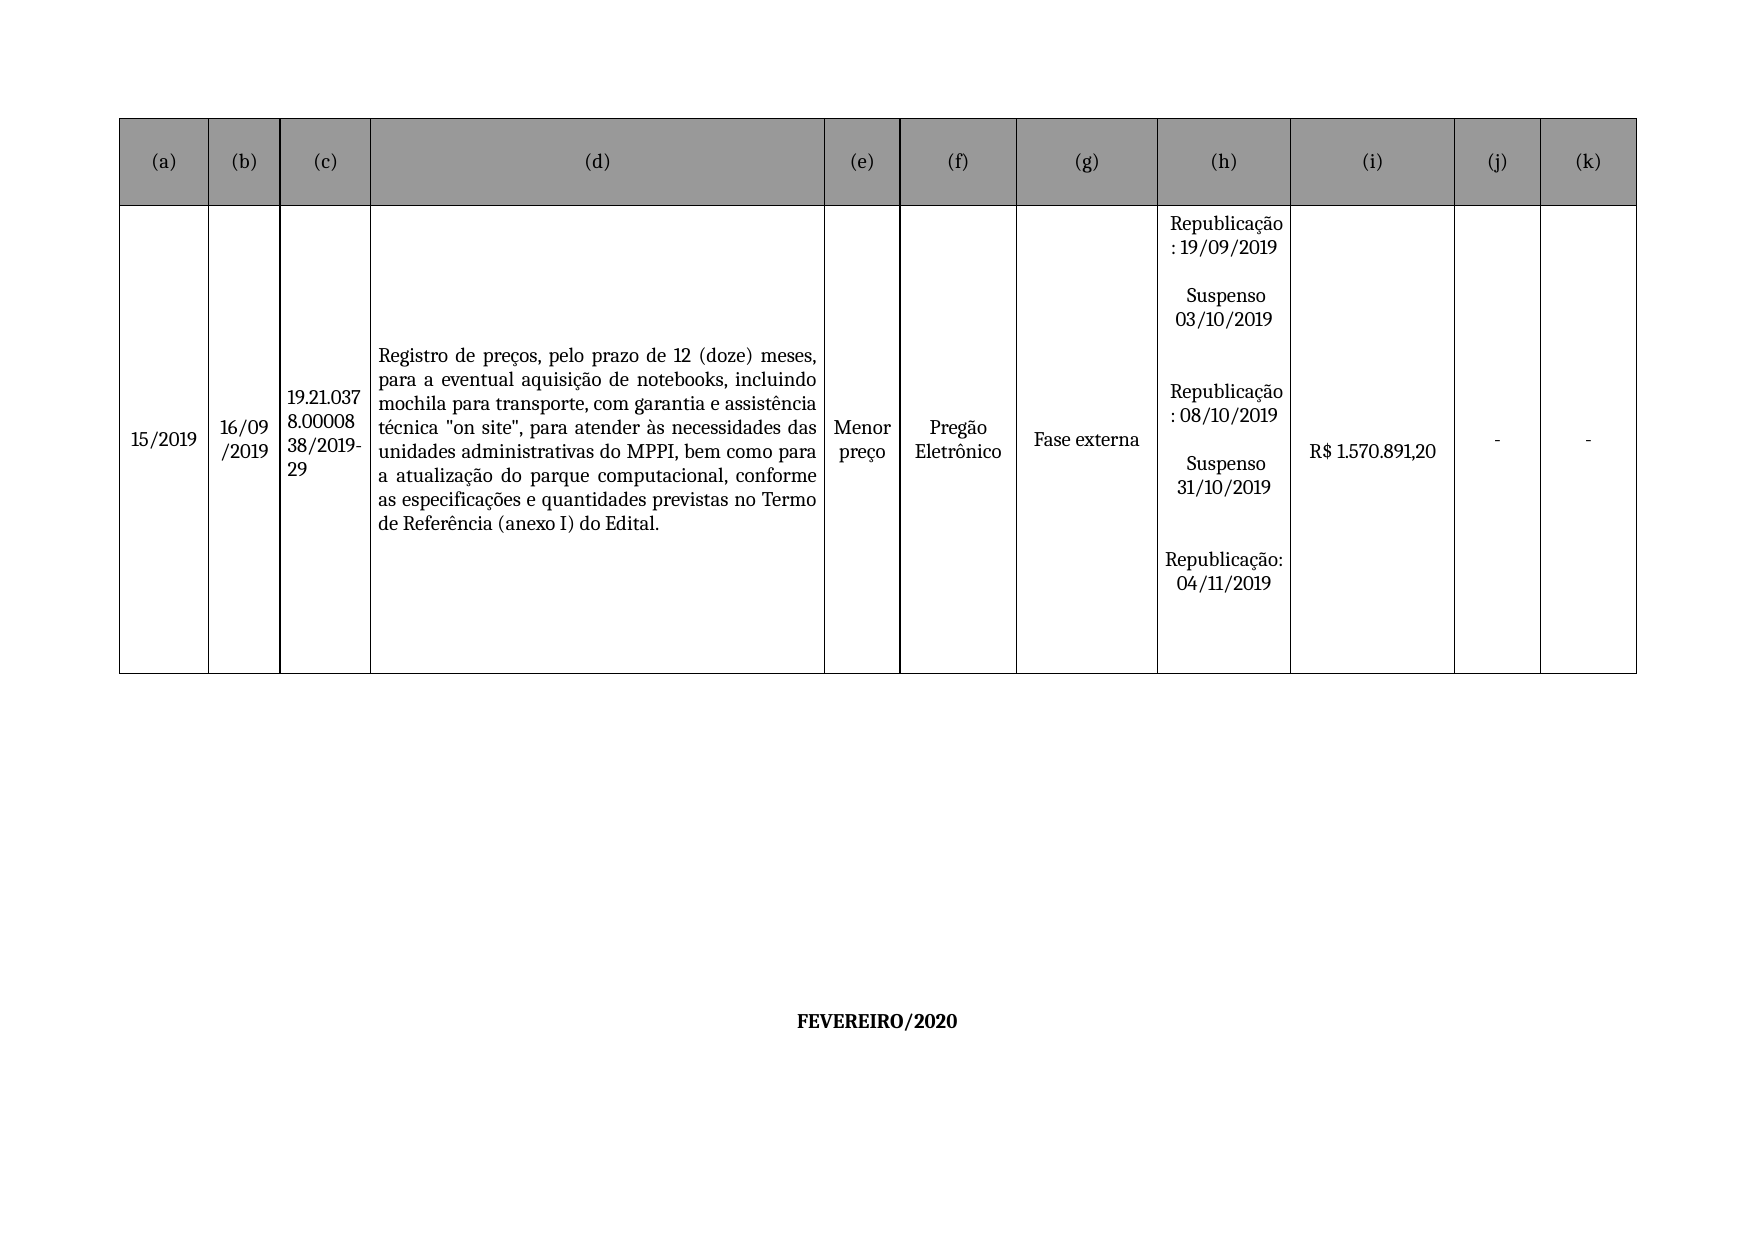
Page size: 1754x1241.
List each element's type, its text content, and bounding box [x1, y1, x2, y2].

table_cell (g) [1017, 119, 1157, 205]
table_cell Menor preço [825, 206, 899, 673]
table_cell Republicação: 19/09/2019 Suspenso 03/10/2019 Republicação: 08/10/2019 Suspenso 31/10/2019 Republicação: 04/11/2019 [1158, 206, 1290, 673]
table_cell (c) [281, 119, 370, 205]
table_cell (e) [825, 119, 899, 205]
table_cell Pregão Eletrônico [901, 206, 1016, 673]
table_cell (i) [1291, 119, 1454, 205]
table_cell (k) [1541, 119, 1636, 205]
table_cell 19.21.0378.0000838/2019-29 [281, 206, 370, 673]
table_cell (h) [1158, 119, 1290, 205]
table_cell (f) [901, 119, 1016, 205]
table_cell (j) [1455, 119, 1540, 205]
text FEVEREIRO/2020 [118, 1009, 1636, 1033]
table_cell 16/09/2019 [209, 206, 279, 673]
table_cell 15/2019 [120, 206, 208, 673]
table_cell (d) [371, 119, 824, 205]
table_cell - [1455, 206, 1540, 673]
table_cell (b) [209, 119, 279, 205]
table_cell Registro de preços, pelo prazo de 12 (doze) meses, para a eventual aquisição de notebooks, incluindo mochila para transporte, com garantia e assistência técnica "on site", para atender às necessidades das unidades administrativas do MPPI, bem como para a atualização do parque computacional, conforme as especificações e quantidades previstas no Termo de Referência (anexo I) do Edital. [371, 206, 824, 673]
table_cell - [1541, 206, 1636, 673]
table_cell Fase externa [1017, 206, 1157, 673]
table_cell (a) [120, 119, 208, 205]
table_cell R$ 1.570.891,20 [1291, 206, 1454, 673]
